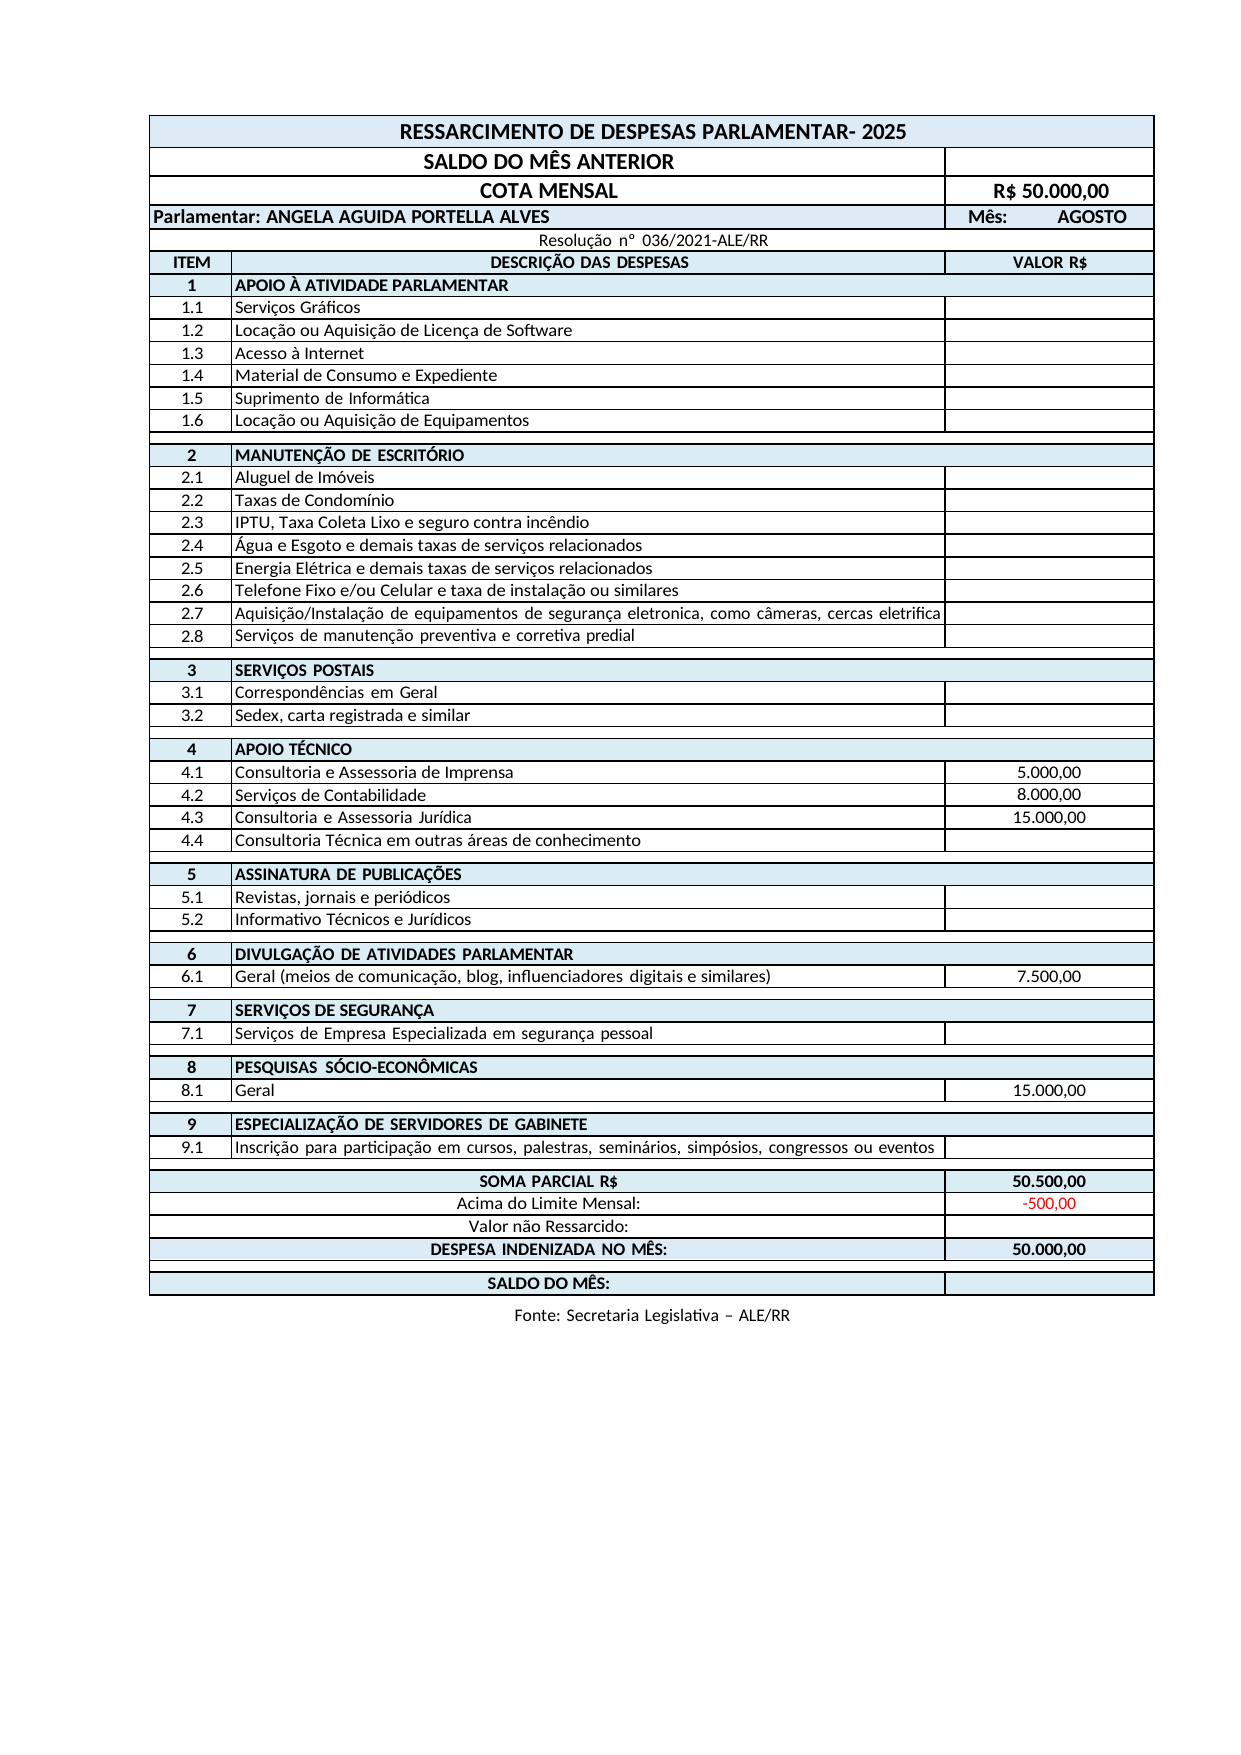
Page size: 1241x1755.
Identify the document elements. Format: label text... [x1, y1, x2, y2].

table_cell [150, 1102, 1153, 1112]
table_cell [946, 1023, 1153, 1044]
table_cell Serviços Gráficos [232, 297, 944, 318]
table_cell 1.2 [150, 320, 231, 341]
table_cell [150, 1045, 1153, 1055]
table_cell Serviços de Empresa Especializada em segurança pessoal [232, 1023, 944, 1044]
table_cell SERVIÇOS DE SEGURANÇA [232, 1000, 1153, 1021]
table_cell [946, 297, 1153, 318]
table_cell [946, 886, 1153, 907]
table_cell 4.3 [150, 807, 231, 828]
table_cell Água e Esgoto e demais taxas de serviços relacionados [232, 535, 944, 556]
table_cell Consultoria e Assessoria Jurídica [232, 807, 944, 828]
table_cell Inscrição para participação em cursos, palestras, seminários, simpósios, congressos ou eventos [232, 1137, 944, 1157]
table_cell 2.6 [150, 580, 231, 601]
table_cell 1 [150, 275, 231, 296]
table_cell [946, 512, 1153, 533]
table_cell [150, 1261, 1153, 1271]
table_cell [946, 830, 1153, 851]
table_cell Parlamentar: ANGELA AGUIDA PORTELLA ALVES [150, 206, 944, 228]
table_cell SALDO DO MÊS: [150, 1273, 944, 1294]
table_cell COTA MENSAL [150, 177, 944, 204]
table_cell [946, 603, 1153, 624]
table_cell 1.3 [150, 342, 231, 363]
table_cell [946, 580, 1153, 601]
table_cell DIVULGAÇÃO DE ATIVIDADES PARLAMENTAR [232, 943, 1153, 964]
table_cell [946, 682, 1153, 703]
table_cell 8.000,00 [946, 784, 1153, 805]
table_header RESSARCIMENTO DE DESPESAS PARLAMENTAR- 2025 [150, 116, 1153, 147]
table_cell [946, 909, 1153, 930]
table_cell [946, 705, 1153, 726]
table_cell 8 [150, 1057, 231, 1078]
table_cell Aquisição/Instalação de equipamentos de segurança eletronica, como câmeras, cercas eletrifica [232, 603, 944, 624]
table_cell [150, 988, 1153, 998]
table_cell 50.500,00 [946, 1171, 1153, 1192]
table_cell MANUTENÇÃO DE ESCRITÓRIO [232, 445, 1153, 466]
table_cell 4.1 [150, 762, 231, 783]
table_cell VALOR R$ [946, 252, 1153, 273]
table_cell 6.1 [150, 966, 231, 987]
table_cell Aluguel de Imóveis [232, 467, 944, 488]
table_cell 7.500,00 [946, 966, 1153, 987]
table_cell -500,00 [946, 1193, 1153, 1214]
table_cell [946, 625, 1153, 646]
table_cell [946, 410, 1153, 431]
table_cell 3.2 [150, 705, 231, 726]
table_cell 8.1 [150, 1080, 231, 1101]
table_cell 6 [150, 943, 231, 964]
table_cell [150, 433, 1153, 443]
table_cell Serviços de Contabilidade [232, 784, 944, 805]
table_cell Locação ou Aquisição de Equipamentos [232, 410, 944, 431]
table_cell [946, 1216, 1153, 1237]
table_cell 50.000,00 [946, 1239, 1153, 1259]
table_cell Acima do Limite Mensal: [150, 1193, 944, 1214]
table_cell 1.4 [150, 365, 231, 386]
table_cell Consultoria e Assessoria de Imprensa [232, 762, 944, 783]
table_cell [946, 342, 1153, 363]
table_cell Taxas de Condomínio [232, 490, 944, 511]
table_cell 2.2 [150, 490, 231, 511]
table_cell 2.5 [150, 558, 231, 578]
table_cell Suprimento de Informática [232, 388, 944, 409]
table_cell 2.4 [150, 535, 231, 556]
table_cell 5.000,00 [946, 762, 1153, 783]
table_cell Sedex, carta registrada e similar [232, 705, 944, 726]
table_cell SALDO DO MÊS ANTERIOR [150, 148, 944, 175]
table_cell PESQUISAS SÓCIO-ECONÔMICAS [232, 1057, 1153, 1078]
table_cell [946, 320, 1153, 341]
table_cell 1.6 [150, 410, 231, 431]
table_cell ESPECIALIZAÇÃO DE SERVIDORES DE GABINETE [232, 1114, 1153, 1135]
table_cell Telefone Fixo e/ou Celular e taxa de instalação ou similares [232, 580, 944, 601]
table_cell ASSINATURA DE PUBLICAÇÕES [232, 864, 1153, 885]
table_cell 2 [150, 445, 231, 466]
table_cell SERVIÇOS POSTAIS [232, 660, 1153, 681]
table_cell 7.1 [150, 1023, 231, 1044]
table_cell 5.2 [150, 909, 231, 930]
table_cell 15.000,00 [946, 1080, 1153, 1101]
table_cell Acesso à Internet [232, 342, 944, 363]
table_cell Resolução nº 036/2021-ALE/RR [150, 230, 1153, 250]
table_cell Locação ou Aquisição de Licença de Software [232, 320, 944, 341]
table_cell 3.1 [150, 682, 231, 703]
table_cell [150, 727, 1153, 737]
table_cell 2.7 [150, 603, 231, 624]
table_cell 9.1 [150, 1137, 231, 1157]
table_cell DESPESA INDENIZADA NO MÊS: [150, 1239, 944, 1259]
table_cell [946, 1137, 1153, 1157]
table_cell [946, 388, 1153, 409]
table_cell 3 [150, 660, 231, 681]
table_cell [946, 490, 1153, 511]
table_cell Mês: AGOSTO [946, 206, 1153, 228]
table_cell [150, 852, 1153, 862]
table_cell Geral (meios de comunicação, blog, influenciadores digitais e similares) [232, 966, 944, 987]
table_cell 15.000,00 [946, 807, 1153, 828]
table_cell Geral [232, 1080, 944, 1101]
table_cell [946, 535, 1153, 556]
table_cell 1.1 [150, 297, 231, 318]
table_cell 1.5 [150, 388, 231, 409]
table_cell Informativo Técnicos e Jurídicos [232, 909, 944, 930]
table_cell 4.2 [150, 784, 231, 805]
table_cell APOIO TÉCNICO [232, 739, 1153, 760]
table_cell [946, 558, 1153, 578]
table_cell R$ 50.000,00 [946, 177, 1153, 204]
table_cell 5.1 [150, 886, 231, 907]
table_cell ITEM [150, 252, 231, 273]
table_cell DESCRIÇÃO DAS DESPESAS [232, 252, 944, 273]
table_cell 2.8 [150, 625, 231, 646]
table_cell 4.4 [150, 830, 231, 851]
table_cell 9 [150, 1114, 231, 1135]
table_cell Material de Consumo e Expediente [232, 365, 944, 386]
table_cell [946, 1273, 1153, 1294]
table_cell [946, 365, 1153, 386]
table_cell [946, 467, 1153, 488]
table_cell Valor não Ressarcido: [150, 1216, 944, 1237]
table_cell [150, 932, 1153, 942]
table_cell Consultoria Técnica em outras áreas de conhecimento [232, 830, 944, 851]
table_cell 2.3 [150, 512, 231, 533]
table_cell Correspondências em Geral [232, 682, 944, 703]
table_cell 7 [150, 1000, 231, 1021]
table_cell SOMA PARCIAL R$ [150, 1171, 944, 1192]
table_cell 4 [150, 739, 231, 760]
table_cell APOIO À ATIVIDADE PARLAMENTAR [232, 275, 1153, 296]
table_cell Energia Elétrica e demais taxas de serviços relacionados [232, 558, 944, 578]
table_cell Serviços de manutenção preventiva e corretiva predial [232, 625, 944, 646]
table_cell [150, 1159, 1153, 1169]
text Fonte: Secretaria Legislativa – ALE/RR [148, 1304, 1157, 1326]
table_cell 5 [150, 864, 231, 885]
table_cell 2.1 [150, 467, 231, 488]
table_cell Revistas, jornais e periódicos [232, 886, 944, 907]
table_cell IPTU, Taxa Coleta Lixo e seguro contra incêndio [232, 512, 944, 533]
table_cell [150, 648, 1153, 658]
table_cell [946, 148, 1153, 175]
